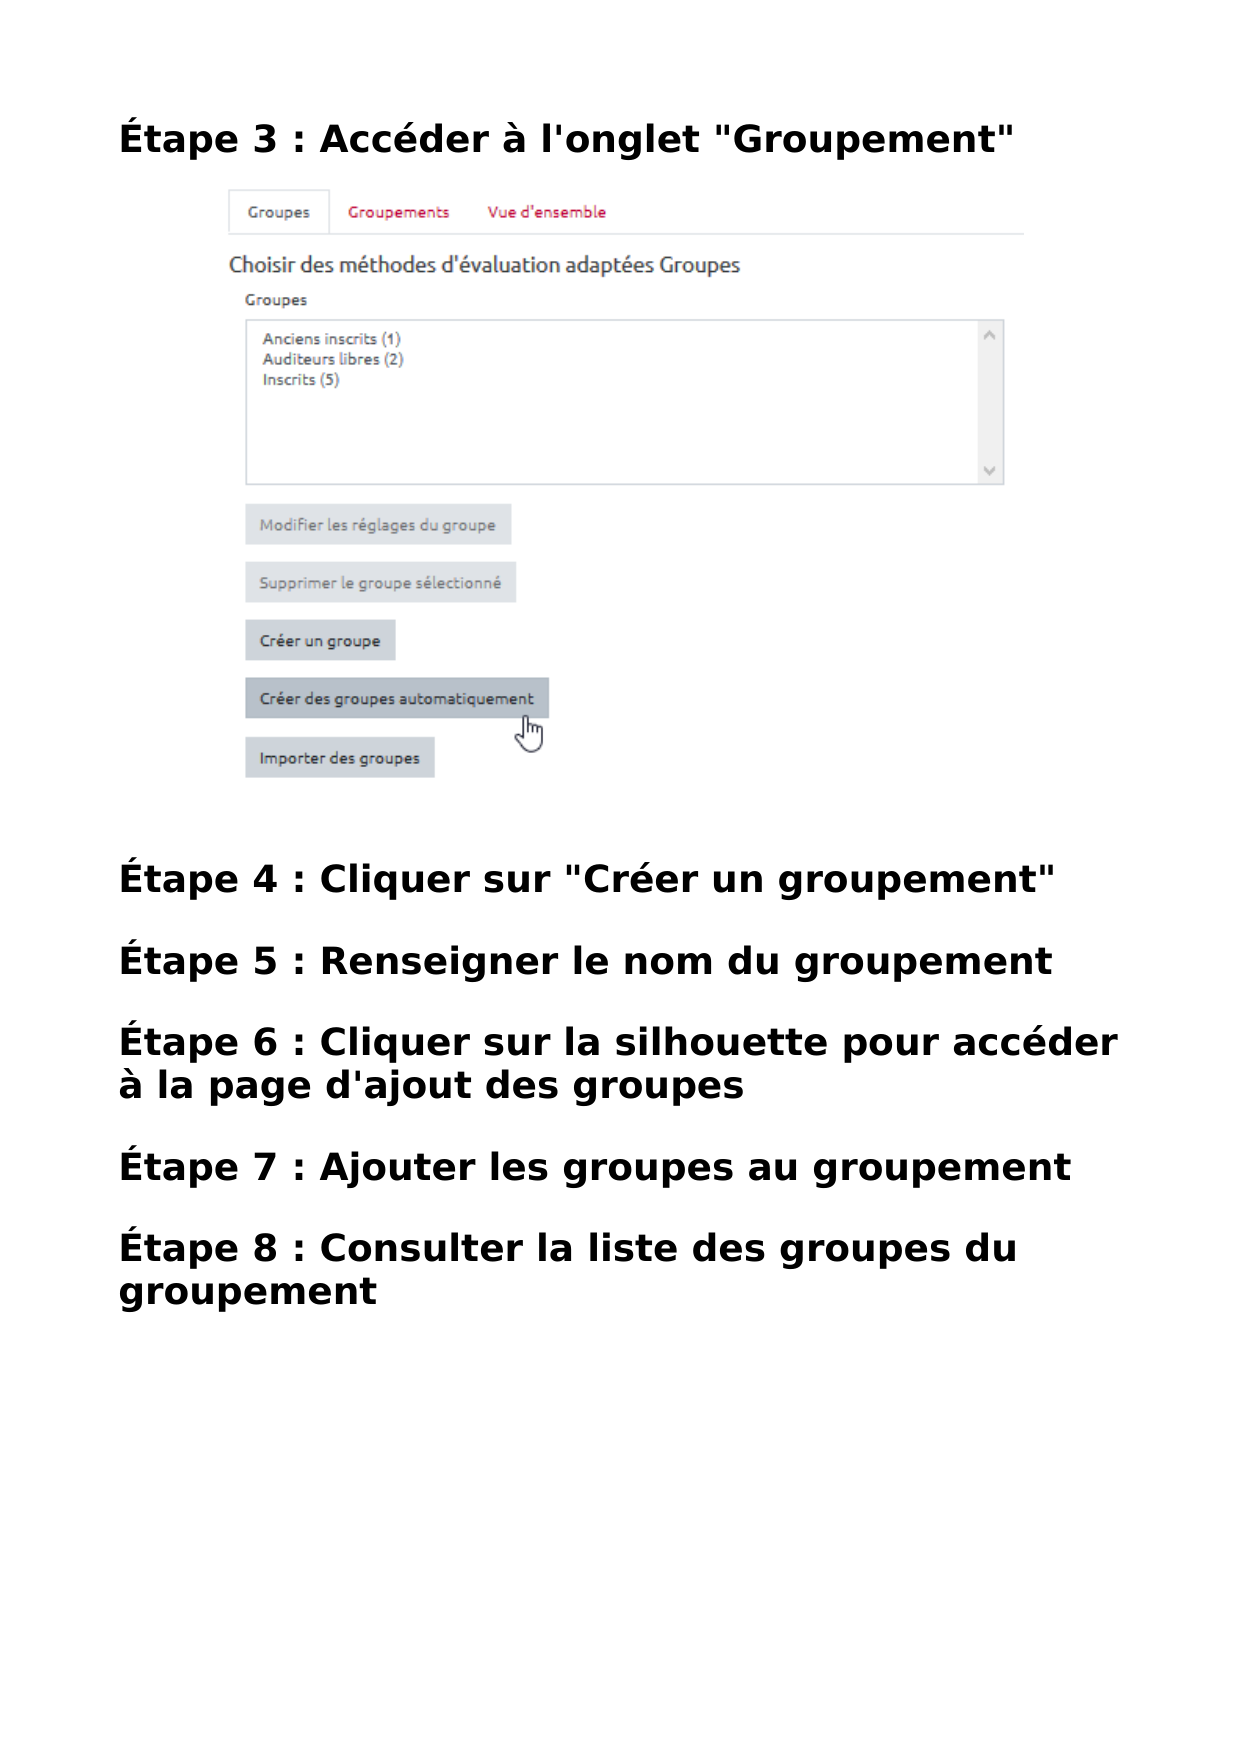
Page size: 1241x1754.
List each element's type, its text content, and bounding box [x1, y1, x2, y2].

subtitle Étape 5 : Renseigner le nom du groupement [118, 939, 1122, 983]
subtitle Étape 4 : Cliquer sur "Créer un groupement" [118, 858, 1122, 902]
picture [216, 174, 1024, 792]
subtitle Étape 6 : Cliquer sur la silhouette pour accéder à la page d'ajout des groupes [118, 1020, 1122, 1108]
subtitle Étape 8 : Consulter la liste des groupes du groupement [118, 1226, 1122, 1314]
subtitle Étape 3 : Accéder à l'onglet "Groupement" [118, 118, 1122, 162]
subtitle Étape 7 : Ajouter les groupes au groupement [118, 1145, 1122, 1189]
